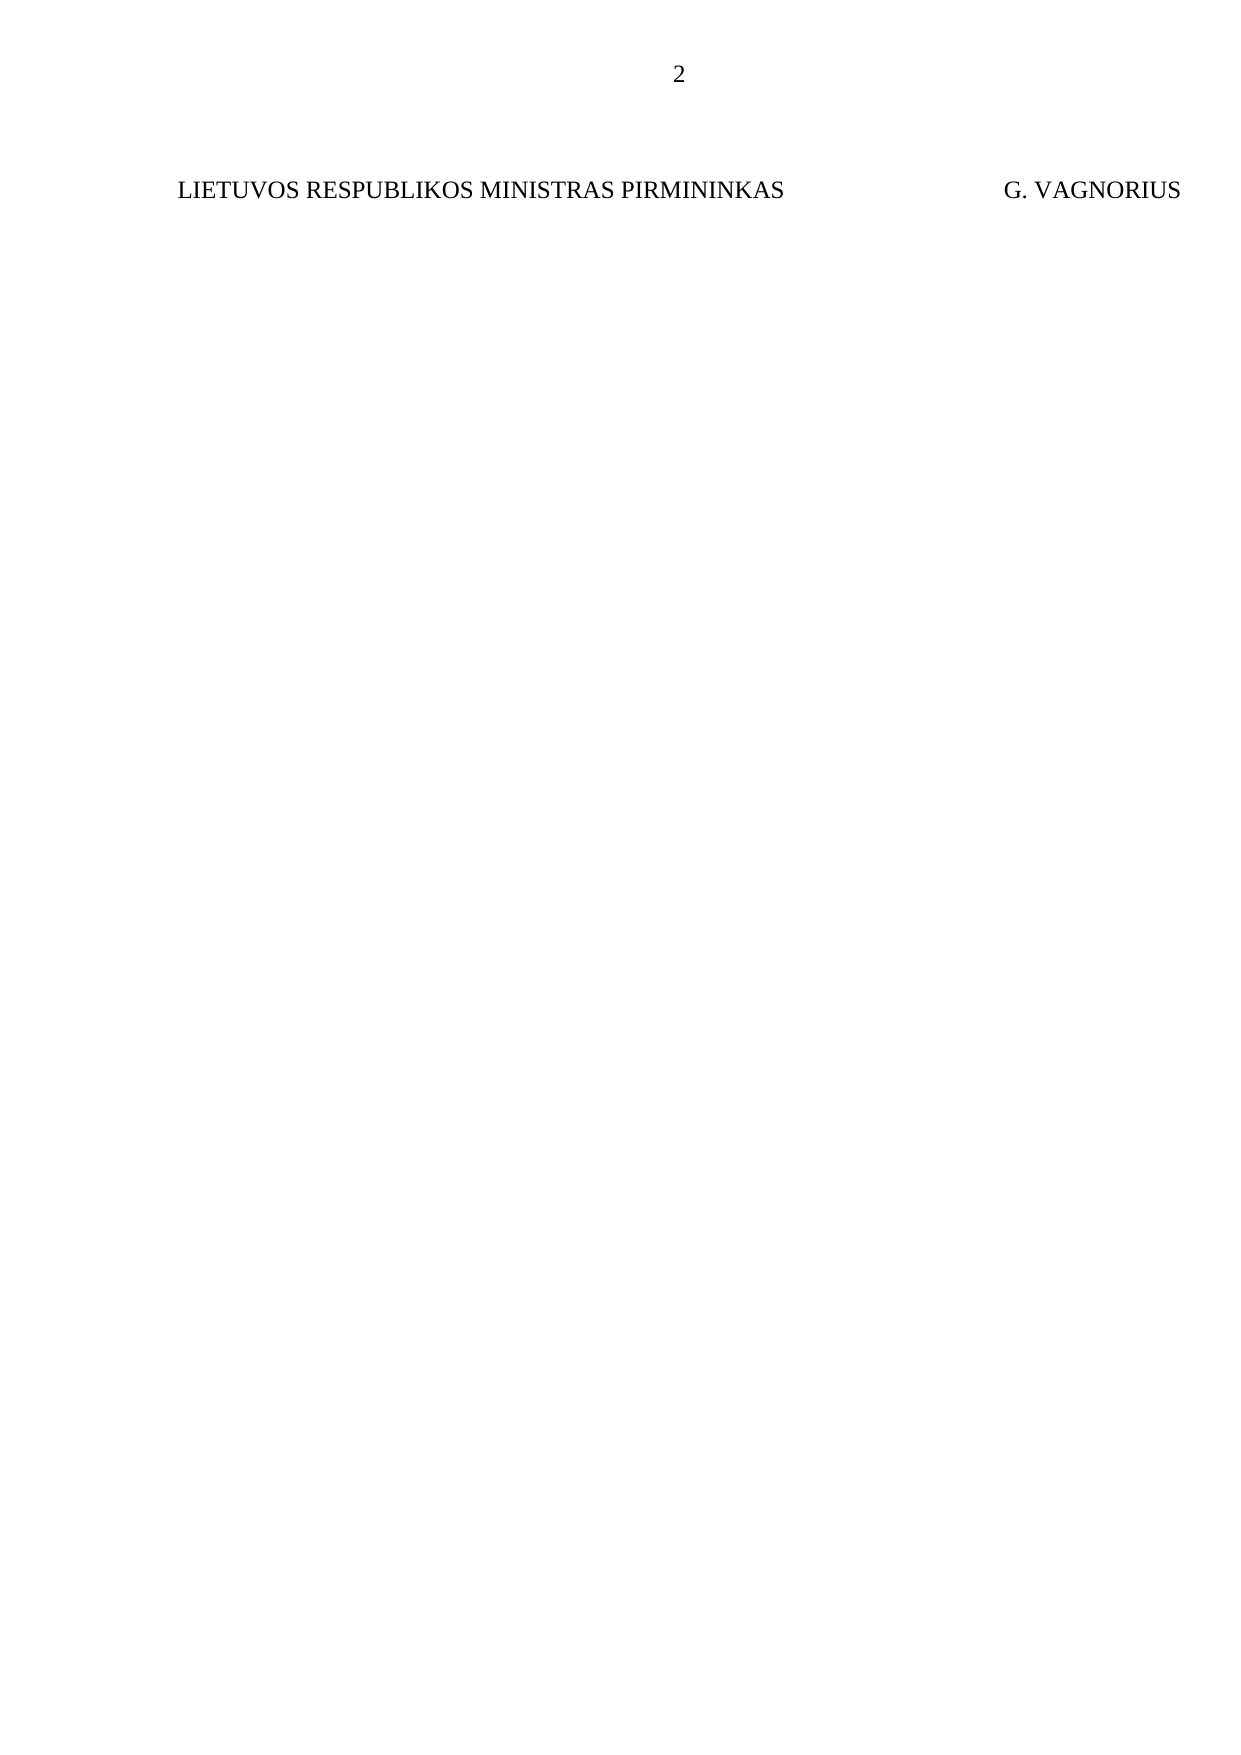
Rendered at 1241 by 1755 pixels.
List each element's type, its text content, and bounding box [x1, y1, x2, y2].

text LIETUVOS RESPUBLIKOS MINISTRAS PIRMININKAS G. VAGNORIUS [177, 176, 1181, 204]
